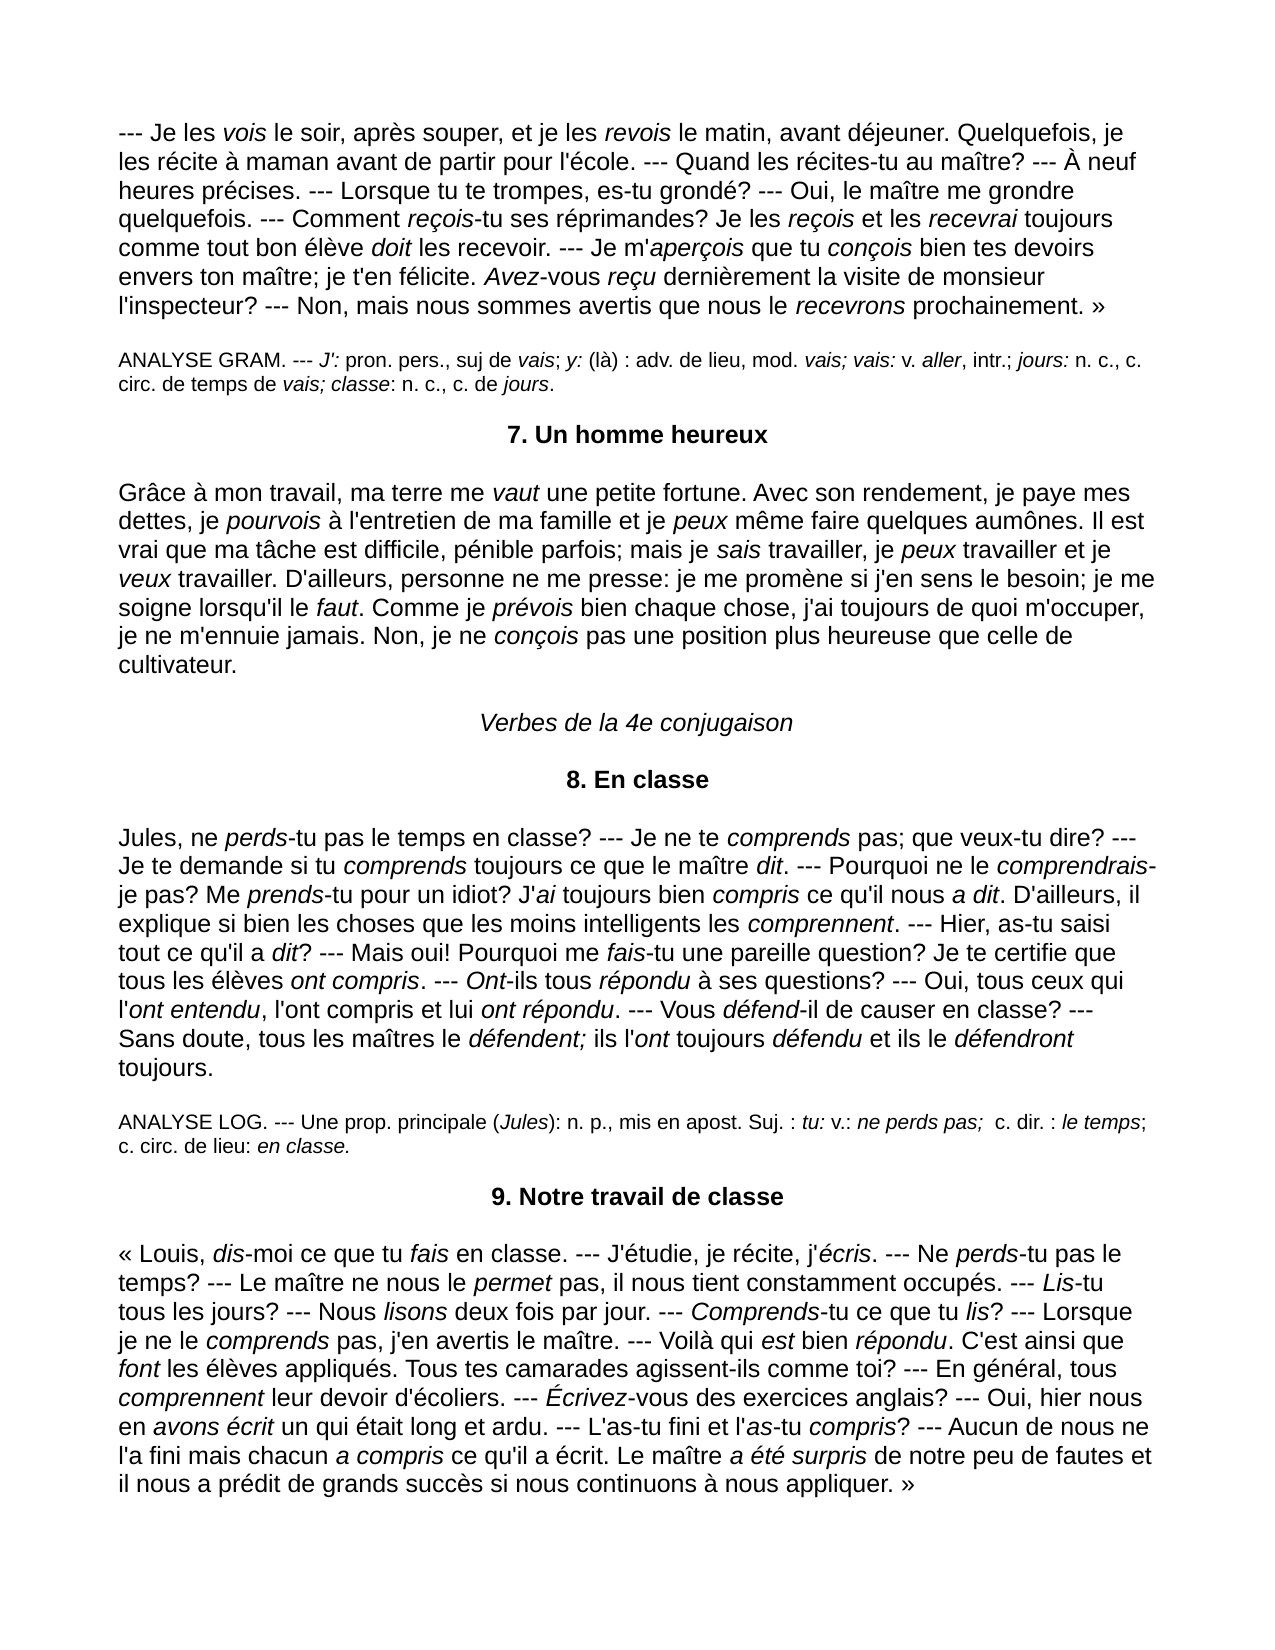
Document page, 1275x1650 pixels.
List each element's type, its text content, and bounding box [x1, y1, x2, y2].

text 7. Un homme heureux [118, 420, 1157, 449]
text ANALYSE GRAM. --- J': pron. pers., suj de vais; y: (là) : adv. de lieu, mod. vais; vais: v. aller, intr.; jours: n. c., c. circ. de temps de vais; classe: n. c., c. de jours. [118, 348, 1157, 396]
text ANALYSE LOG. --- Une prop. principale (Jules): n. p., mis en apost. Suj. : tu: v.: ne perds pas; c. dir. : le temps; c. circ. de lieu: en classe. [118, 1110, 1157, 1158]
text Jules, ne perds-tu pas le temps en classe? --- Je ne te comprends pas; que veux-tu dire? --- Je te demande si tu comprends toujours ce que le maître dit. --- Pourquoi ne le comprendrais-je pas? Me prends-tu pour un idiot? J'ai toujours bien compris ce qu'il nous a dit. D'ailleurs, il explique si bien les choses que les moins intelligents les comprennent. --- Hier, as-tu saisi tout ce qu'il a dit? --- Mais oui! Pourquoi me fais-tu une pareille question? Je te certifie que tous les élèves ont compris. --- Ont-ils tous répondu à ses questions? --- Oui, tous ceux qui l'ont entendu, l'ont compris et lui ont répondu. --- Vous défend-il de causer en classe? --- Sans doute, tous les maîtres le défendent; ils l'ont toujours défendu et ils le défendront toujours. [118, 822, 1157, 1081]
text Verbes de la 4e conjugaison [118, 707, 1157, 736]
text 8. En classe [118, 765, 1157, 794]
text Grâce à mon travail, ma terre me vaut une petite fortune. Avec son rendement, je paye mes dettes, je pourvois à l'entretien de ma famille et je peux même faire quelques aumônes. Il est vrai que ma tâche est difficile, pénible parfois; mais je sais travailler, je peux travailler et je veux travailler. D'ailleurs, personne ne me presse: je me promène si j'en sens le besoin; je me soigne lorsqu'il le faut. Comme je prévois bien chaque chose, j'ai toujours de quoi m'occuper, je ne m'ennuie jamais. Non, je ne conçois pas une position plus heureuse que celle de cultivateur. [118, 477, 1157, 679]
text « Louis, dis-moi ce que tu fais en classe. --- J'étudie, je récite, j'écris. --- Ne perds-tu pas le temps? --- Le maître ne nous le permet pas, il nous tient constamment occupés. --- Lis-tu tous les jours? --- Nous lisons deux fois par jour. --- Comprends-tu ce que tu lis? --- Lorsque je ne le comprends pas, j'en avertis le maître. --- Voilà qui est bien répondu. C'est ainsi que font les élèves appliqués. Tous tes camarades agissent-ils comme toi? --- En général, tous comprennent leur devoir d'écoliers. --- Écrivez-vous des exercices anglais? --- Oui, hier nous en avons écrit un qui était long et ardu. --- L'as-tu fini et l'as-tu compris? --- Aucun de nous ne l'a fini mais chacun a compris ce qu'il a écrit. Le maître a été surpris de notre peu de fautes et il nous a prédit de grands succès si nous continuons à nous appliquer. » [118, 1239, 1157, 1498]
text 9. Notre travail de classe [118, 1182, 1157, 1211]
text --- Je les vois le soir, après souper, et je les revois le matin, avant déjeuner. Quelquefois, je les récite à maman avant de partir pour l'école. --- Quand les récites-tu au maître? --- À neuf heures précises. --- Lorsque tu te trompes, es-tu grondé? --- Oui, le maître me grondre quelquefois. --- Comment reçois-tu ses réprimandes? Je les reçois et les recevrai toujours comme tout bon élève doit les recevoir. --- Je m'aperçois que tu conçois bien tes devoirs envers ton maître; je t'en félicite. Avez-vous reçu dernièrement la visite de monsieur l'inspecteur? --- Non, mais nous sommes avertis que nous le recevrons prochainement. » [118, 118, 1157, 319]
